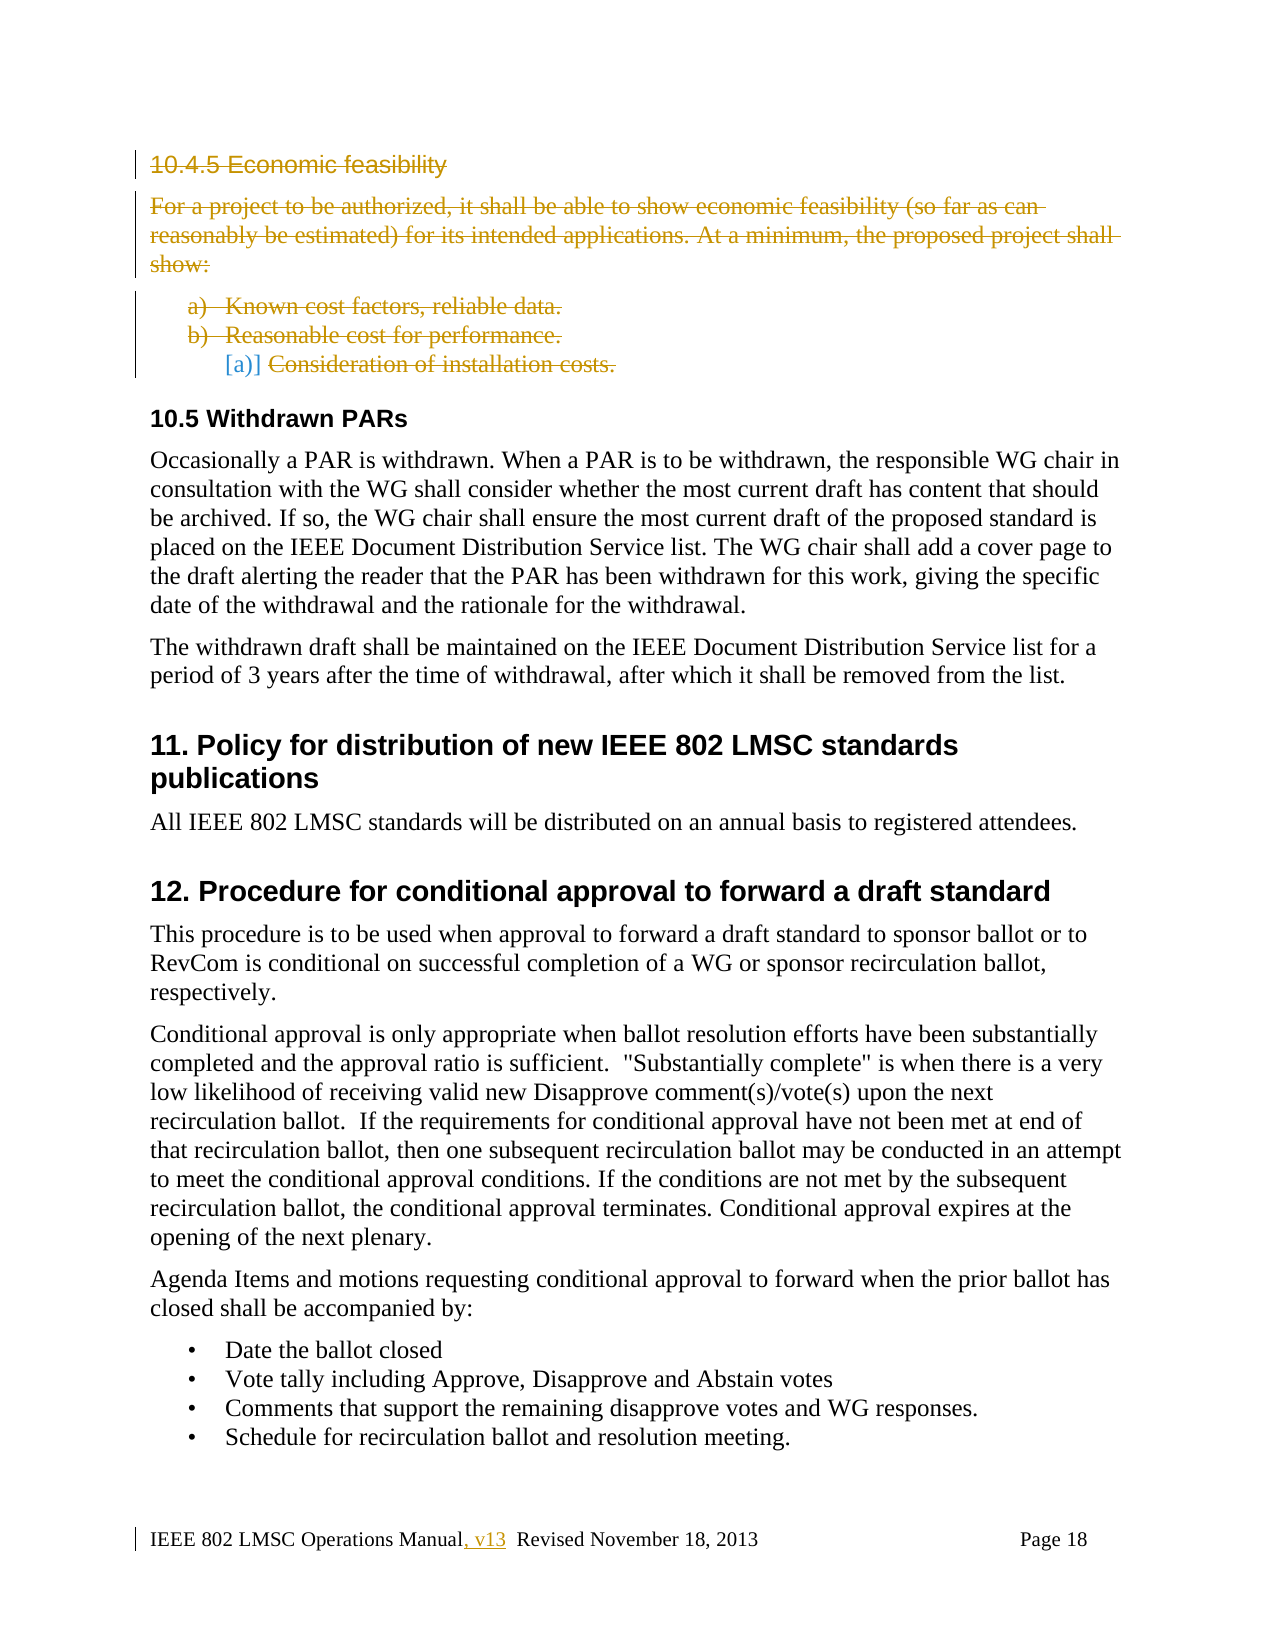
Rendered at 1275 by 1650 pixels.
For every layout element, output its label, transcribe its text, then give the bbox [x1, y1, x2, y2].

text The withdrawn draft shall be maintained on the IEEE Document Distribution Service list for a period of 3 years after the time of withdrawal, after which it shall be removed from the list. [150, 631, 1125, 689]
text • Comments that support the remaining disapprove votes and WG responses. [187, 1393, 1125, 1422]
text Agenda Items and motions requesting conditional approval to forward when the prior ballot has closed shall be accompanied by: [150, 1264, 1125, 1322]
text Occasionally a PAR is withdrawn. When a PAR is to be withdrawn, the responsible WG chair in consultation with the WG shall consider whether the most current draft has content that should be archived. If so, the WG chair shall ensure the most current draft of the proposed standard is placed on the IEEE Document Distribution Service list. The WG chair shall add a cover page to the draft alerting the reader that the PAR has been withdrawn for this work, giving the specific date of the withdrawal and the rationale for the withdrawal. [150, 444, 1125, 619]
text Conditional approval is only appropriate when ballot resolution efforts have been substantially completed and the approval ratio is sufficient. "Substantially complete" is when there is a very low likelihood of receiving valid new Disapprove comment(s)/vote(s) upon the next recirculation ballot. If the requirements for conditional approval have not been met at end of that recirculation ballot, then one subsequent recirculation ballot may be conducted in an attempt to meet the conditional approval conditions. If the conditions are not met by the subsequent recirculation ballot, the conditional approval terminates. Conditional approval expires at the opening of the next plenary. [150, 1019, 1125, 1251]
subtitle Withdrawn PARs [150, 403, 1125, 432]
text All IEEE 802 LMSC standards will be distributed on an annual basis to registered attendees. [150, 807, 1125, 836]
subtitle Policy for distribution of new IEEE 802 LMSC standards publications [150, 727, 1125, 794]
text • Schedule for recirculation ballot and resolution meeting. [187, 1422, 1125, 1480]
text • Date the ballot closed [187, 1334, 1125, 1363]
text • Vote tally including Approve, Disapprove and Abstain votes [187, 1363, 1125, 1393]
text This procedure is to be used when approval to forward a draft standard to sponsor ballot or to RevCom is conditional on successful completion of a WG or sponsor recirculation ballot, respectively. [150, 919, 1125, 1006]
subtitle Procedure for conditional approval to forward a draft standard [150, 874, 1125, 907]
